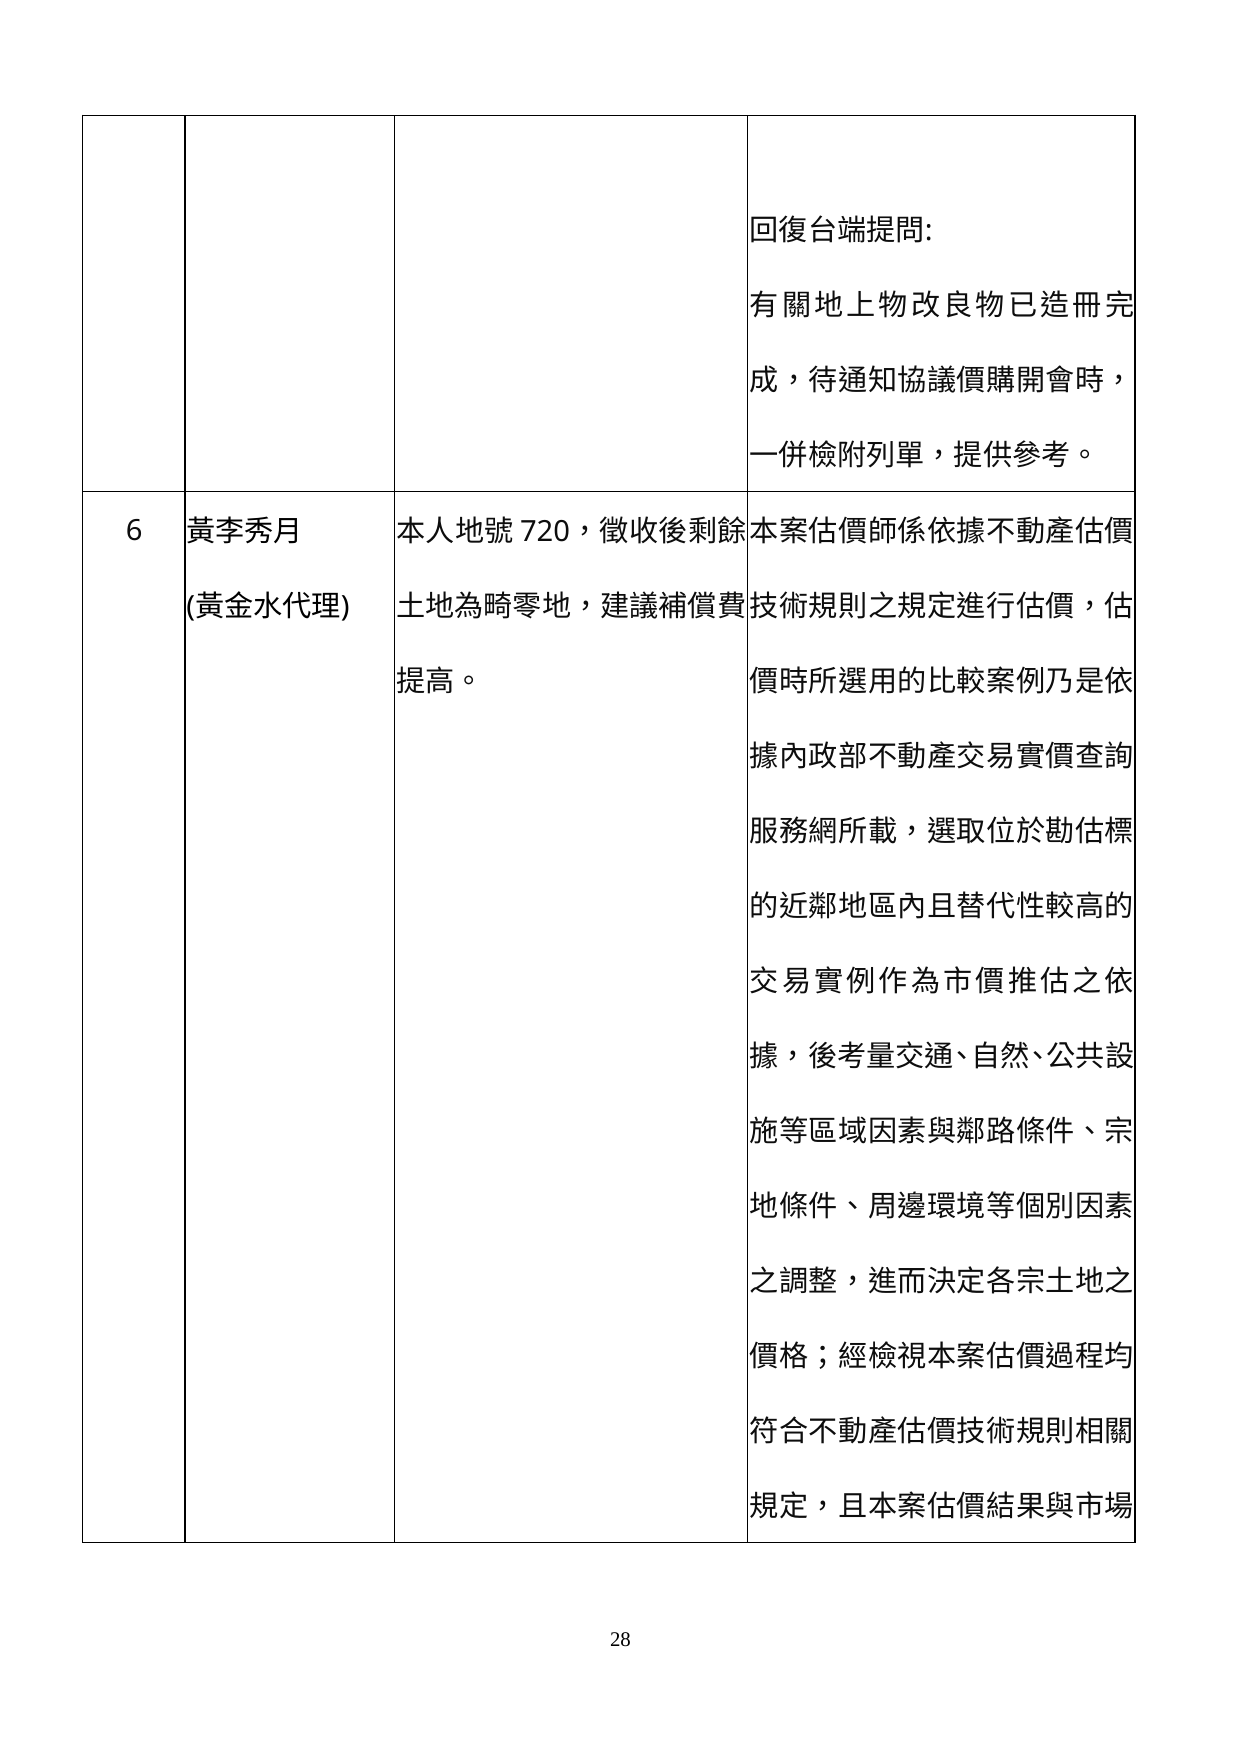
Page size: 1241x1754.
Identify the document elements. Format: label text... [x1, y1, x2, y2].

table_cell 本案估價師係依據不動產估價技術規則之規定進行估價，估價時所選用的比較案例乃是依據內政部不動產交易實價查詢服務網所載，選取位於勘估標的近鄰地區內且替代性較高的交易實例作為市價推估之依據，後考量交通、自然、公共設施等區域因素與鄰路條件、宗地條件、周邊環境等個別因素之調整，進而決定各宗土地之價格；經檢視本案估價過程均符合不動產估價技術規則相關規定，且本案估價結果與市場 [748, 492, 1134, 1542]
table_cell [186, 116, 394, 491]
table_cell 6 [83, 492, 184, 1542]
table_cell [395, 116, 747, 491]
table_cell [83, 116, 184, 491]
table_cell 本人地號720，徵收後剩餘土地為畸零地，建議補償費提高。 [395, 492, 747, 1542]
table_cell 回復台端提問: 有關地上物改良物已造冊完成，待通知協議價購開會時，一併檢附列單，提供參考。 [748, 116, 1134, 491]
table_cell 黃李秀月 (黃金水代理) [186, 492, 394, 1542]
